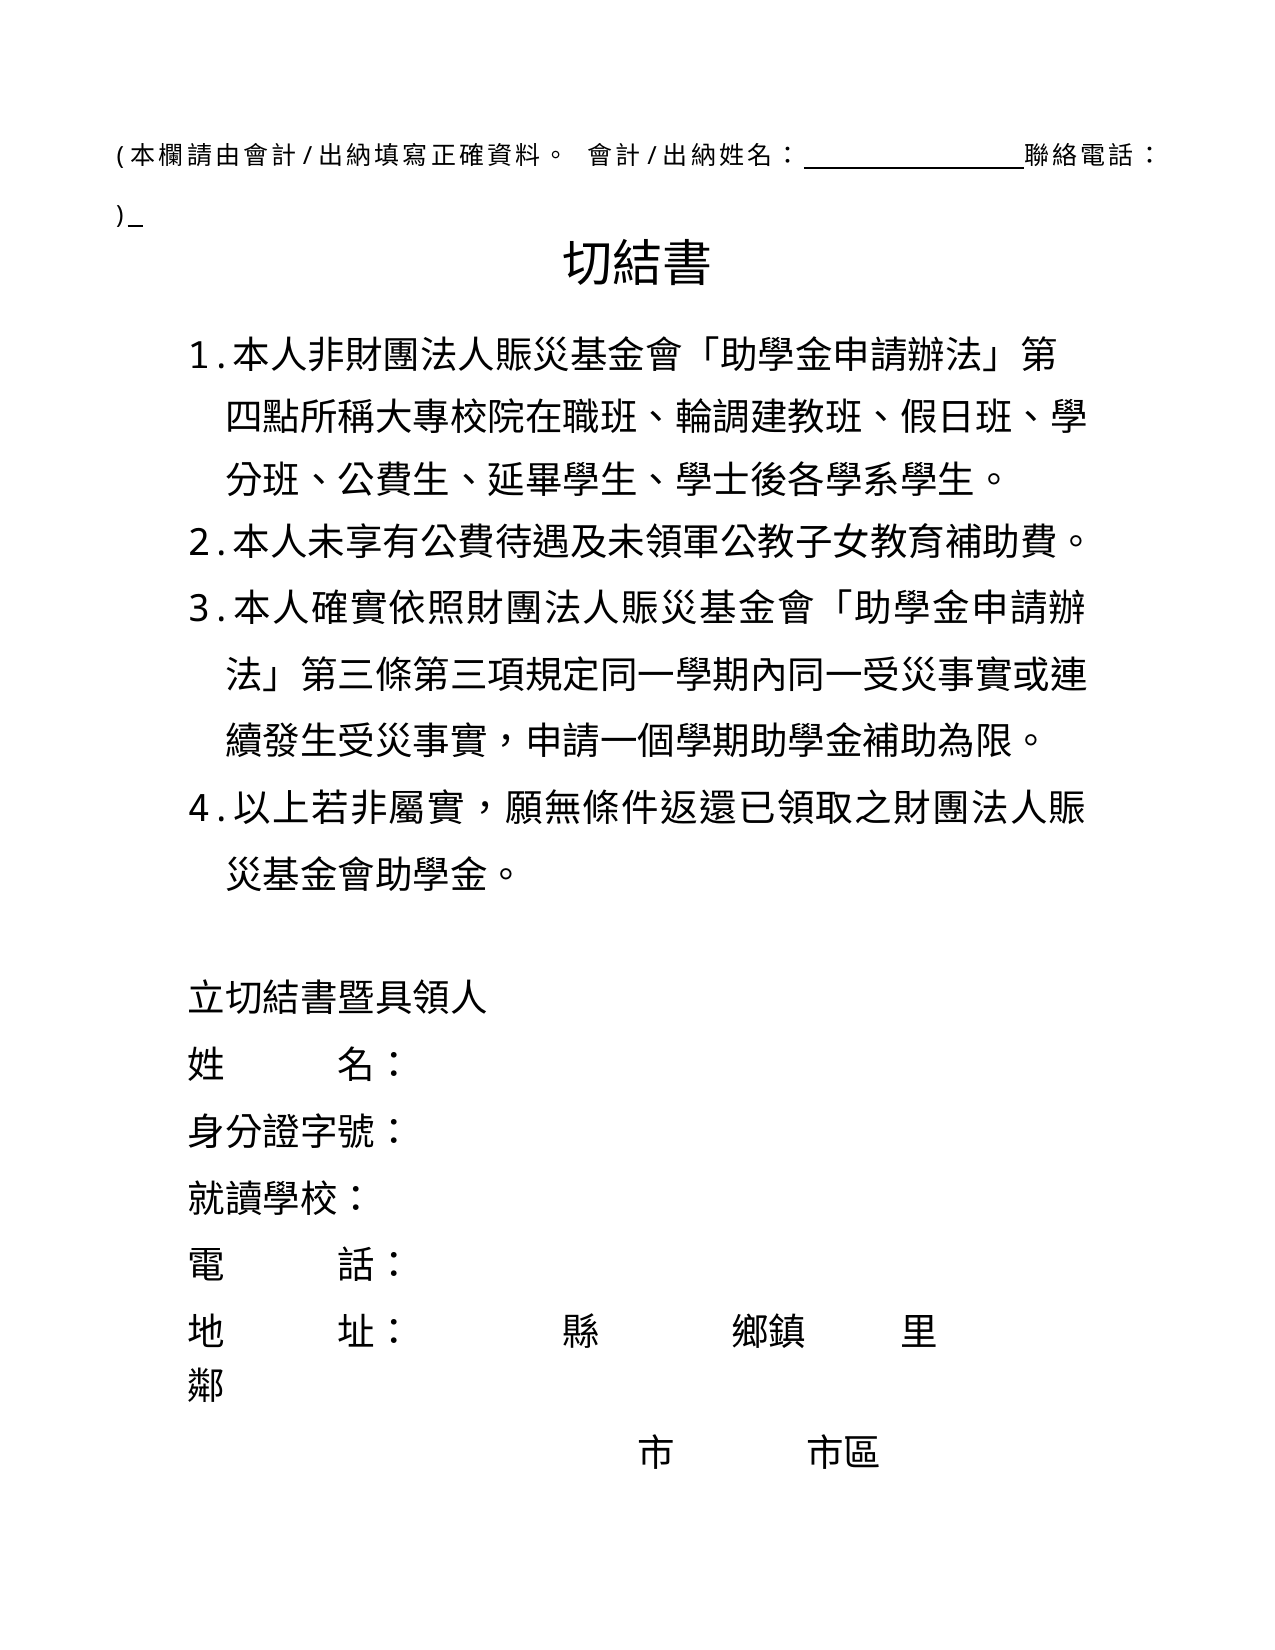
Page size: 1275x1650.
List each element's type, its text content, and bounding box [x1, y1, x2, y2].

text 地 址： 縣 鄉鎮 里 鄰 [187, 1302, 1088, 1411]
text 身分證字號： [187, 1102, 1088, 1156]
text 立切結書暨具領人 [187, 968, 1088, 1022]
text (本欄請由會計/出納填寫正確資料。 會計/出納姓名： 聯絡電話： ) [112, 118, 1162, 235]
text 市 市區 [187, 1423, 1088, 1477]
text 就讀學校： [187, 1168, 1088, 1223]
text 2.本人未享有公費待遇及未領軍公教子女教育補助費。 [187, 506, 1088, 568]
text 切結書 [187, 235, 1088, 293]
text 1.本人非財團法人賑災基金會「助學金申請辦法」第四點所稱大專校院在職班、輪調建教班、假日班、學分班、公費生、延畢學生、學士後各學系學生。 [187, 318, 1088, 506]
text 電 話： [187, 1235, 1088, 1289]
text 3.本人確實依照財團法人賑災基金會「助學金申請辦法」第三條第三項規定同一學期內同一受災事實或連續發生受災事實，申請一個學期助學金補助為限。 [187, 568, 1088, 768]
text 4.以上若非屬實，願無條件返還已領取之財團法人賑災基金會助學金。 [187, 768, 1088, 901]
text 姓 名： [187, 1035, 1088, 1089]
